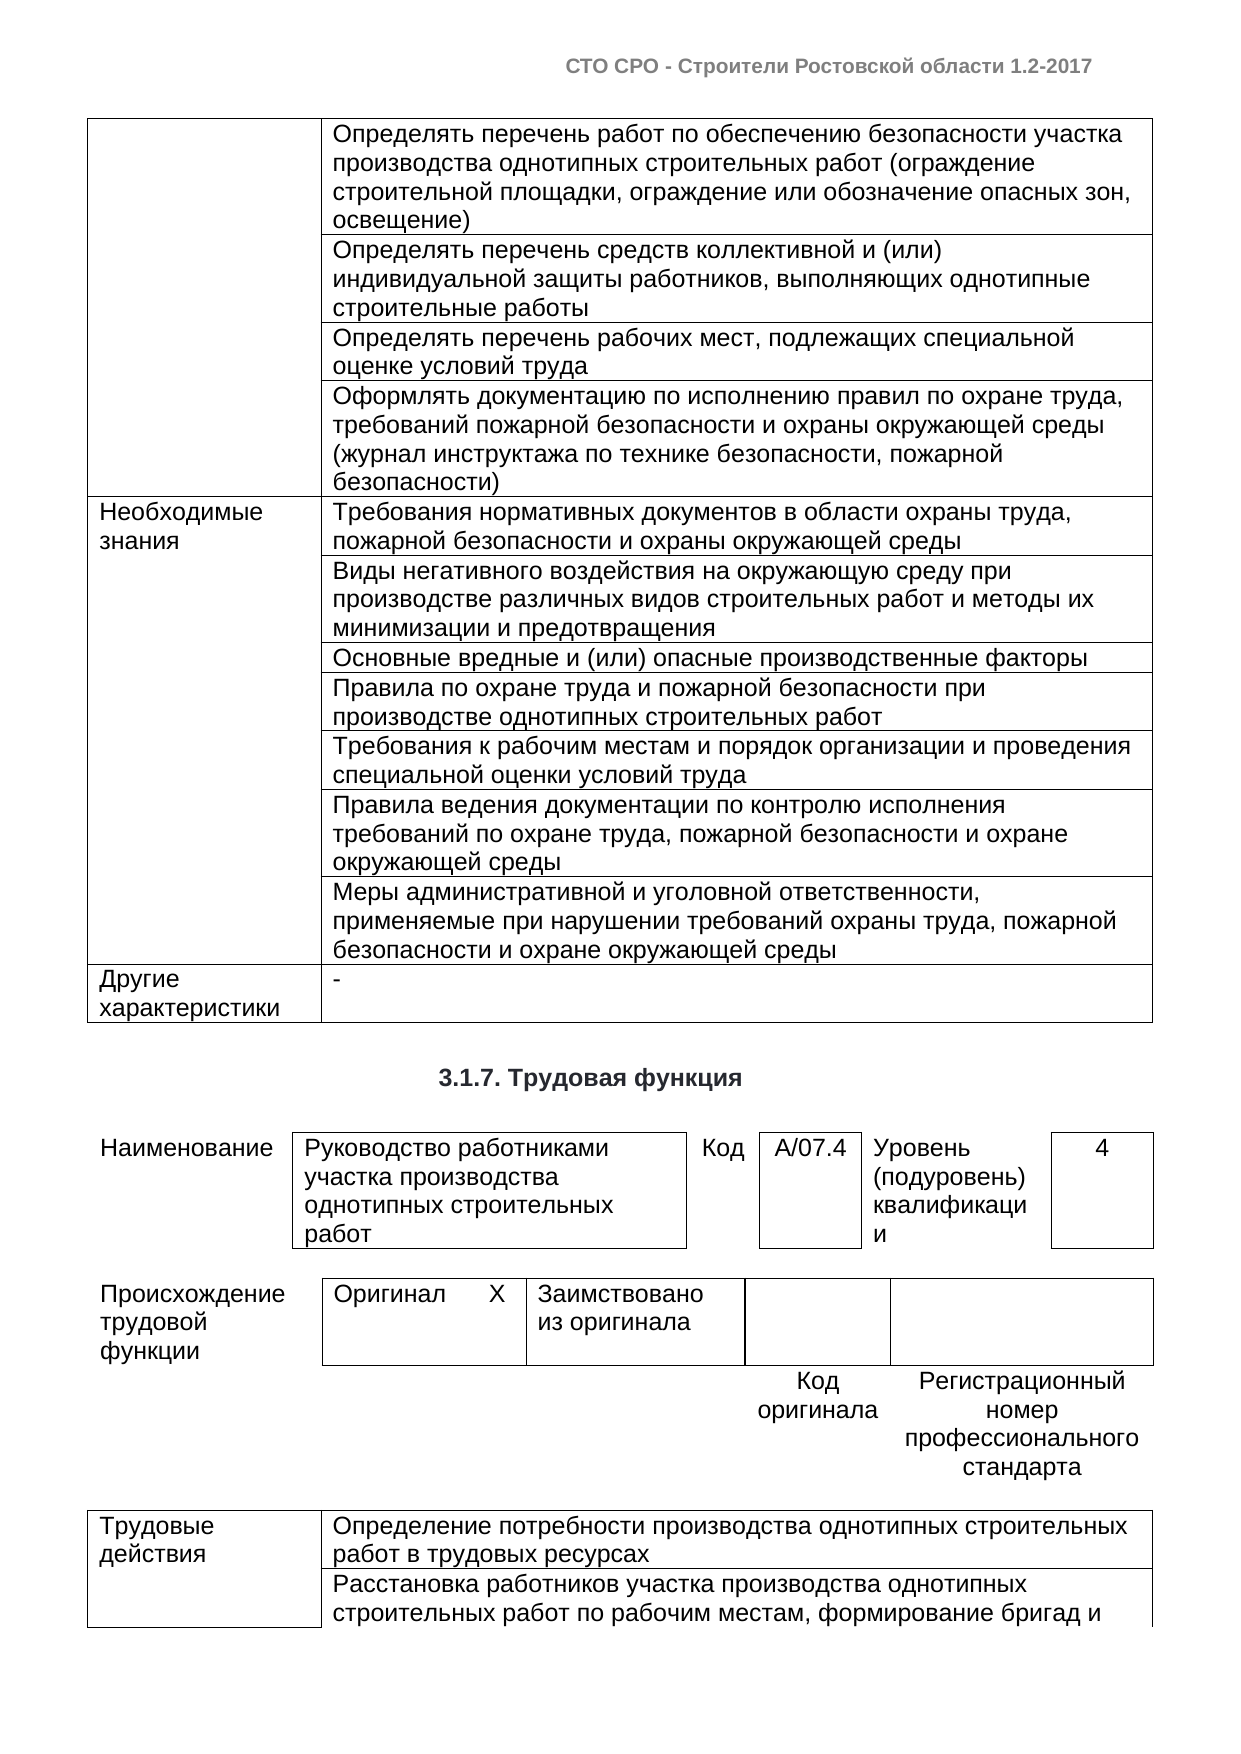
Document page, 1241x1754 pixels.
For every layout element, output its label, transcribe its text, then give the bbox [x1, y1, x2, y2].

table_header Наименование [89, 1132, 292, 1248]
table_cell Необходимые знания [88, 497, 321, 963]
table_cell Расстановка работников участка производства однотипных строительных работ по рабочим местам, формирование бригад и [322, 1569, 1152, 1627]
table_cell Правила ведения документации по контролю исполнения требований по охране труда, пожарной безопасности и охране окружающей среды [322, 790, 1152, 876]
table_cell [526, 1366, 745, 1481]
table_header Заимствовано из оригинала [527, 1279, 744, 1365]
table_cell Оформлять документацию по исполнению правил по охране труда, требований пожарной безопасности и охраны окружающей среды (журнал инструктажа по технике безопасности, пожарной безопасности) [322, 381, 1152, 496]
table_header 4 [1052, 1133, 1153, 1248]
table_cell - [322, 965, 1152, 1022]
table_header [891, 1279, 1153, 1365]
table_header [746, 1279, 890, 1365]
table_header X [468, 1279, 526, 1365]
table_header Код [687, 1132, 759, 1248]
table_cell Меры административной и уголовной ответственности, применяемые при нарушении требований охраны труда, пожарной безопасности и охране окружающей среды [322, 877, 1152, 963]
table_cell Требования нормативных документов в области охраны труда, пожарной безопасности и охраны окружающей среды [322, 497, 1152, 555]
table_cell Другие характеристики [88, 965, 321, 1022]
table_header Уровень (подуровень) квалификации [862, 1132, 1051, 1248]
text 3.1.7. Трудовая функция [89, 1063, 1092, 1092]
table_cell Основные вредные и (или) опасные производственные факторы [322, 643, 1152, 672]
table_header Происхождение трудовой функции [89, 1278, 322, 1365]
table_cell [88, 119, 321, 496]
table_header Оригинал [323, 1279, 468, 1365]
table_cell [322, 1366, 468, 1481]
table_cell Определять перечень рабочих мест, подлежащих специальной оценке условий труда [322, 323, 1152, 380]
table_cell Регистрационный номер профессионального стандарта [891, 1366, 1153, 1481]
table_header Трудовые действия [88, 1511, 321, 1627]
table_cell Виды негативного воздействия на окружающую среду при производстве различных видов строительных работ и методы их минимизации и предотвращения [322, 556, 1152, 642]
table_header Определение потребности производства однотипных строительных работ в трудовых ресурсах [322, 1511, 1152, 1568]
table_header А/07.4 [760, 1133, 861, 1248]
table_cell [89, 1365, 322, 1481]
table_header Руководство работниками участка производства однотипных строительных работ [293, 1133, 686, 1248]
table_cell [468, 1366, 526, 1481]
table_cell Определять перечень средств коллективной и (или) индивидуальной защиты работников, выполняющих однотипные строительные работы [322, 235, 1152, 322]
table_cell Правила по охране труда и пожарной безопасности при производстве однотипных строительных работ [322, 673, 1152, 730]
table_cell Требования к рабочим местам и порядок организации и проведения специальной оценки условий труда [322, 731, 1152, 789]
table_cell Определять перечень работ по обеспечению безопасности участка производства однотипных строительных работ (ограждение строительной площадки, ограждение или обозначение опасных зон, освещение) [322, 119, 1152, 234]
table_cell Код оригинала [745, 1366, 891, 1481]
